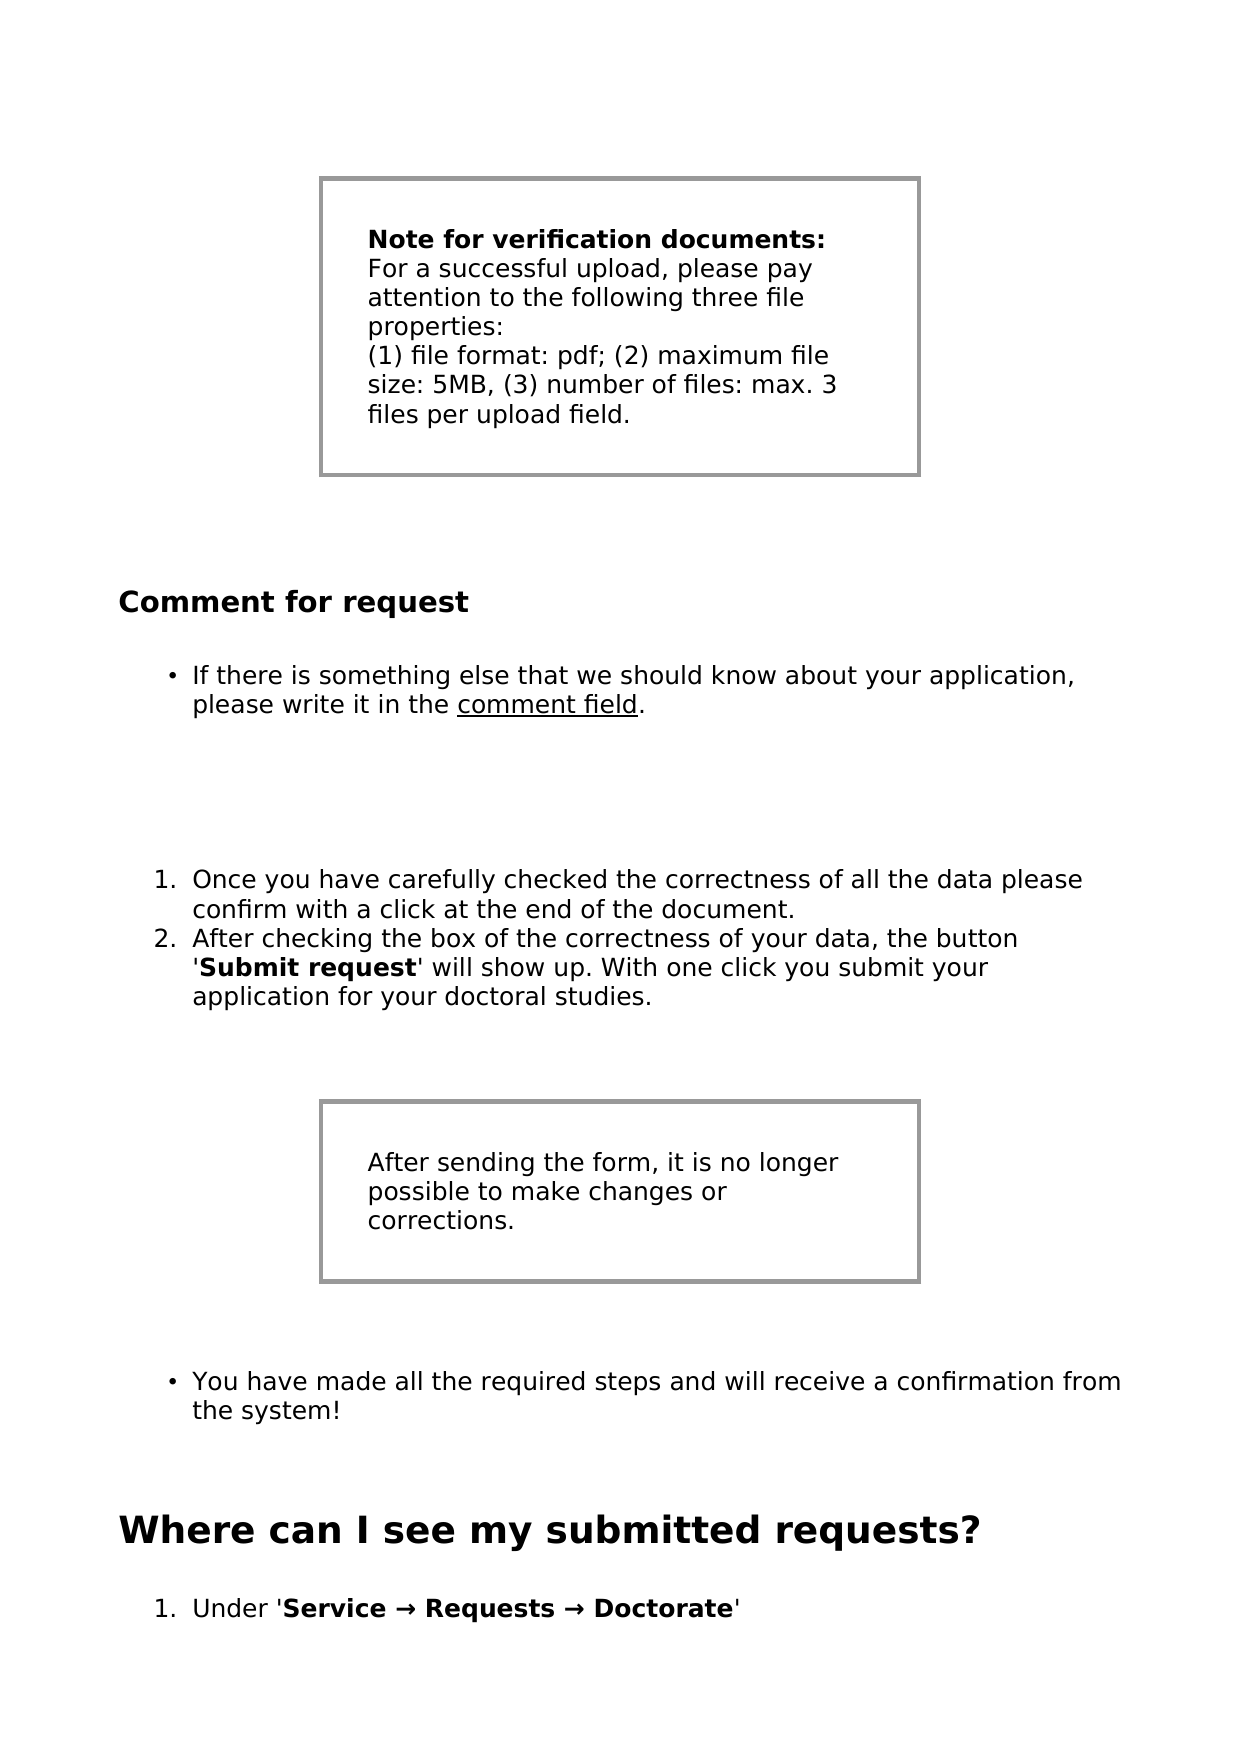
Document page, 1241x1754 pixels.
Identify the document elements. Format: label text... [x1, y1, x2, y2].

table_header Note for verification documents: For a successful upload, please pay attention to the following three file properties: (1) file format: pdf; (2) maximum file size: 5MB, (3) number of files: max. 3 files per upload field. [332, 190, 908, 464]
list If there is something else that we should know about your application, please write it in the comment field. [177, 661, 1122, 836]
table_header After sending the form, it is no longer possible to make changes or corrections. [332, 1112, 908, 1271]
list [177, 118, 1122, 518]
list Under 'Service → Requests → Doctorate' [177, 1594, 1122, 1623]
list After checking the box of the correctness of your data, the button 'Submit request' will show up. With one click you submit your application for your doctoral studies. [177, 924, 1122, 1070]
list You have made all the required steps and will receive a confirmation from the system! [177, 1367, 1122, 1483]
subtitle Comment for request [118, 585, 1122, 619]
subtitle Where can I see my submitted requests? [118, 1508, 1122, 1552]
list Once you have carefully checked the correctness of all the data please confirm with a click at the end of the document. [177, 866, 1122, 924]
